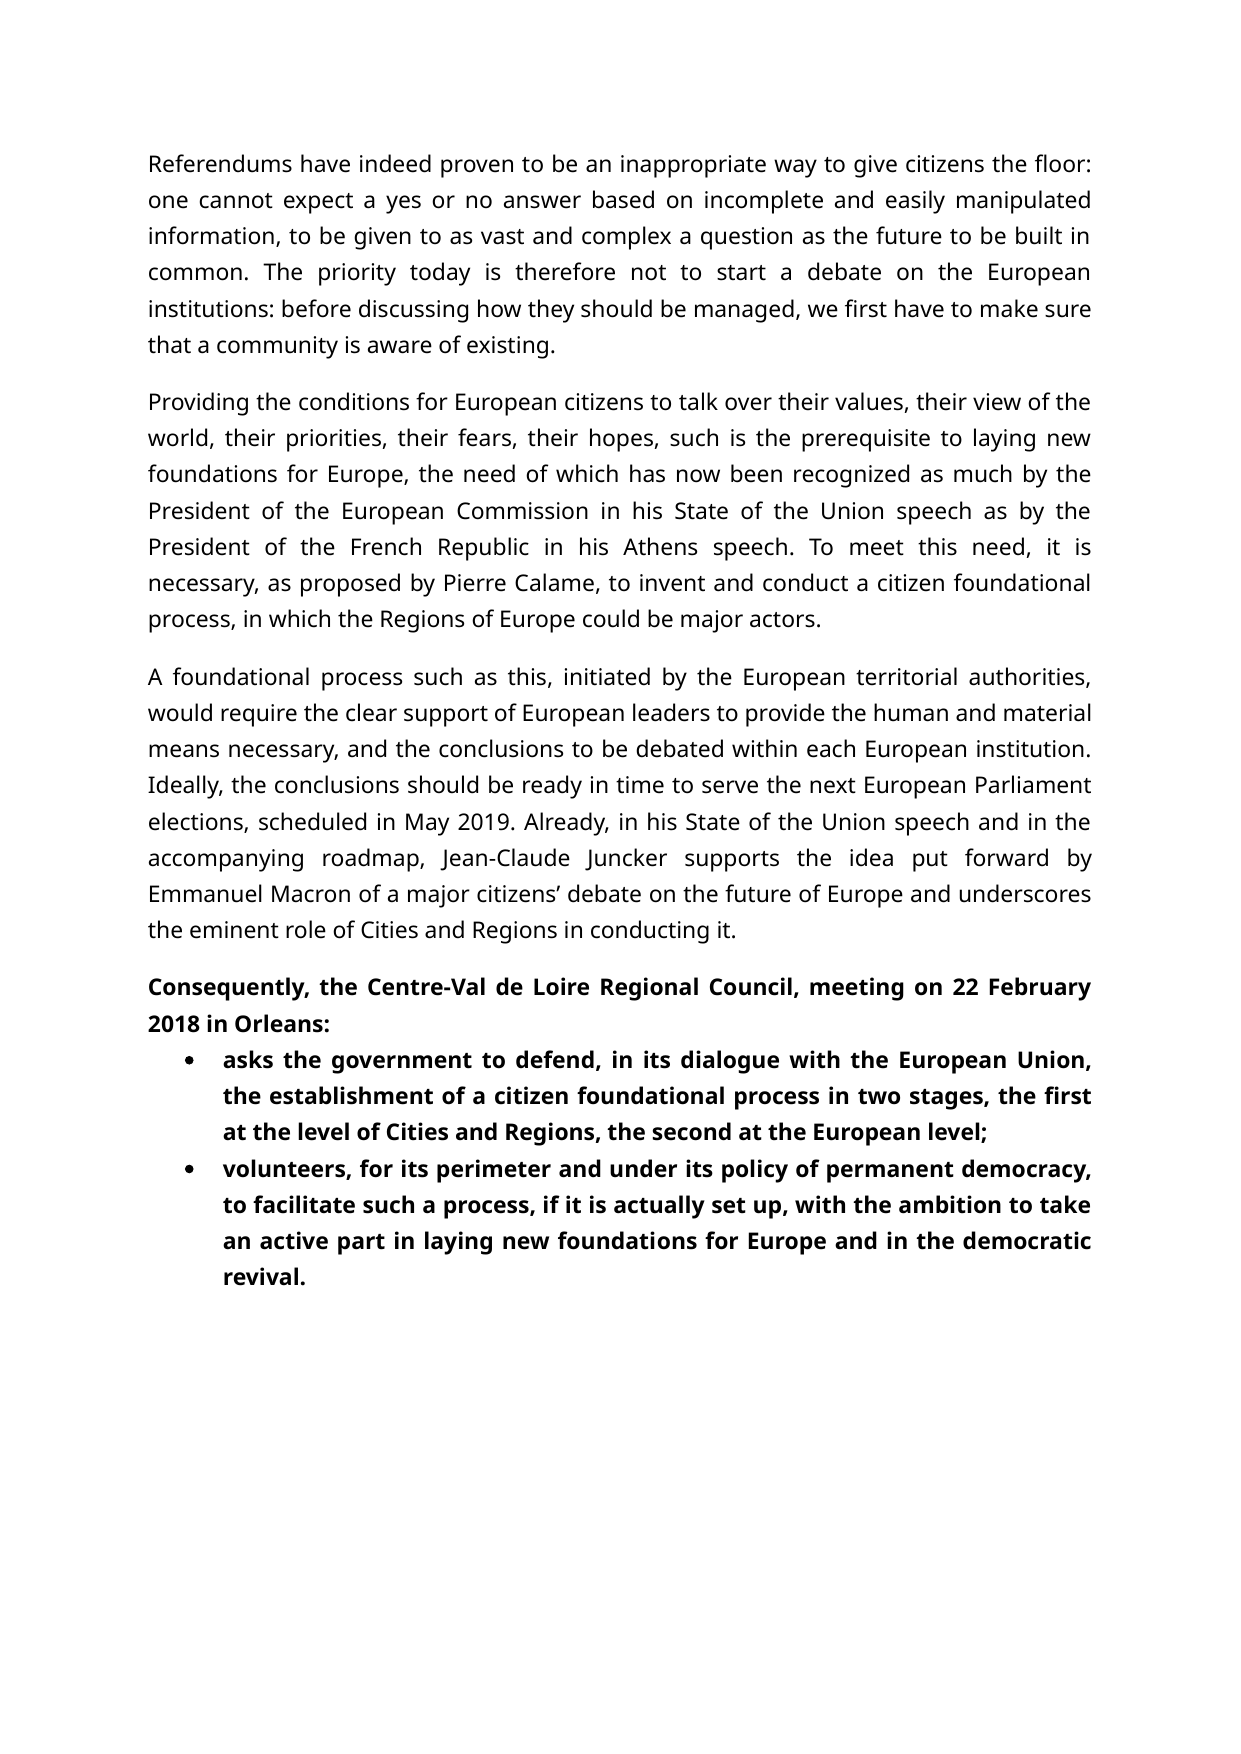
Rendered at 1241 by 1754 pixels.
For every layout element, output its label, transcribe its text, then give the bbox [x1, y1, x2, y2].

text Consequently, the Centre-Val de Loire Regional Council, meeting on 22 February 2018 in Orleans: [148, 971, 1093, 1039]
list volunteers, for its perimeter and under its policy of permanent democracy, to facilitate such a process, if it is actually set up, with the ambition to take an active part in laying new foundations for Europe and in the democratic revival. [185, 1153, 1093, 1293]
list asks the government to defend, in its dialogue with the European Union, the establishment of a citizen foundational process in two stages, the first at the level of Cities and Regions, the second at the European level; [185, 1044, 1093, 1148]
text Referendums have indeed proven to be an inappropriate way to give citizens the floor: one cannot expect a yes or no answer based on incomplete and easily manipulated information, to be given to as vast and complex a question as the future to be built in common. The priority today is therefore not to start a debate on the European institutions: before discussing how they should be managed, we first have to make sure that a community is aware of existing. [148, 148, 1093, 360]
text A foundational process such as this, initiated by the European territorial authorities, would require the clear support of European leaders to provide the human and material means necessary, and the conclusions to be debated within each European institution. Ideally, the conclusions should be ready in time to serve the next European Parliament elections, scheduled in May 2019. Already, in his State of the Union speech and in the accompanying roadmap, Jean-Claude Juncker supports the idea put forward by Emmanuel Macron of a major citizens’ debate on the future of Europe and underscores the eminent role of Cities and Regions in conducting it. [148, 661, 1093, 946]
text Providing the conditions for European citizens to talk over their values, their view of the world, their priorities, their fears, their hopes, such is the prerequisite to laying new foundations for Europe, the need of which has now been recognized as much by the President of the European Commission in his State of the Union speech as by the President of the French Republic in his Athens speech. To meet this need, it is necessary, as proposed by Pierre Calame, to invent and conduct a citizen foundational process, in which the Regions of Europe could be major actors. [148, 386, 1093, 635]
